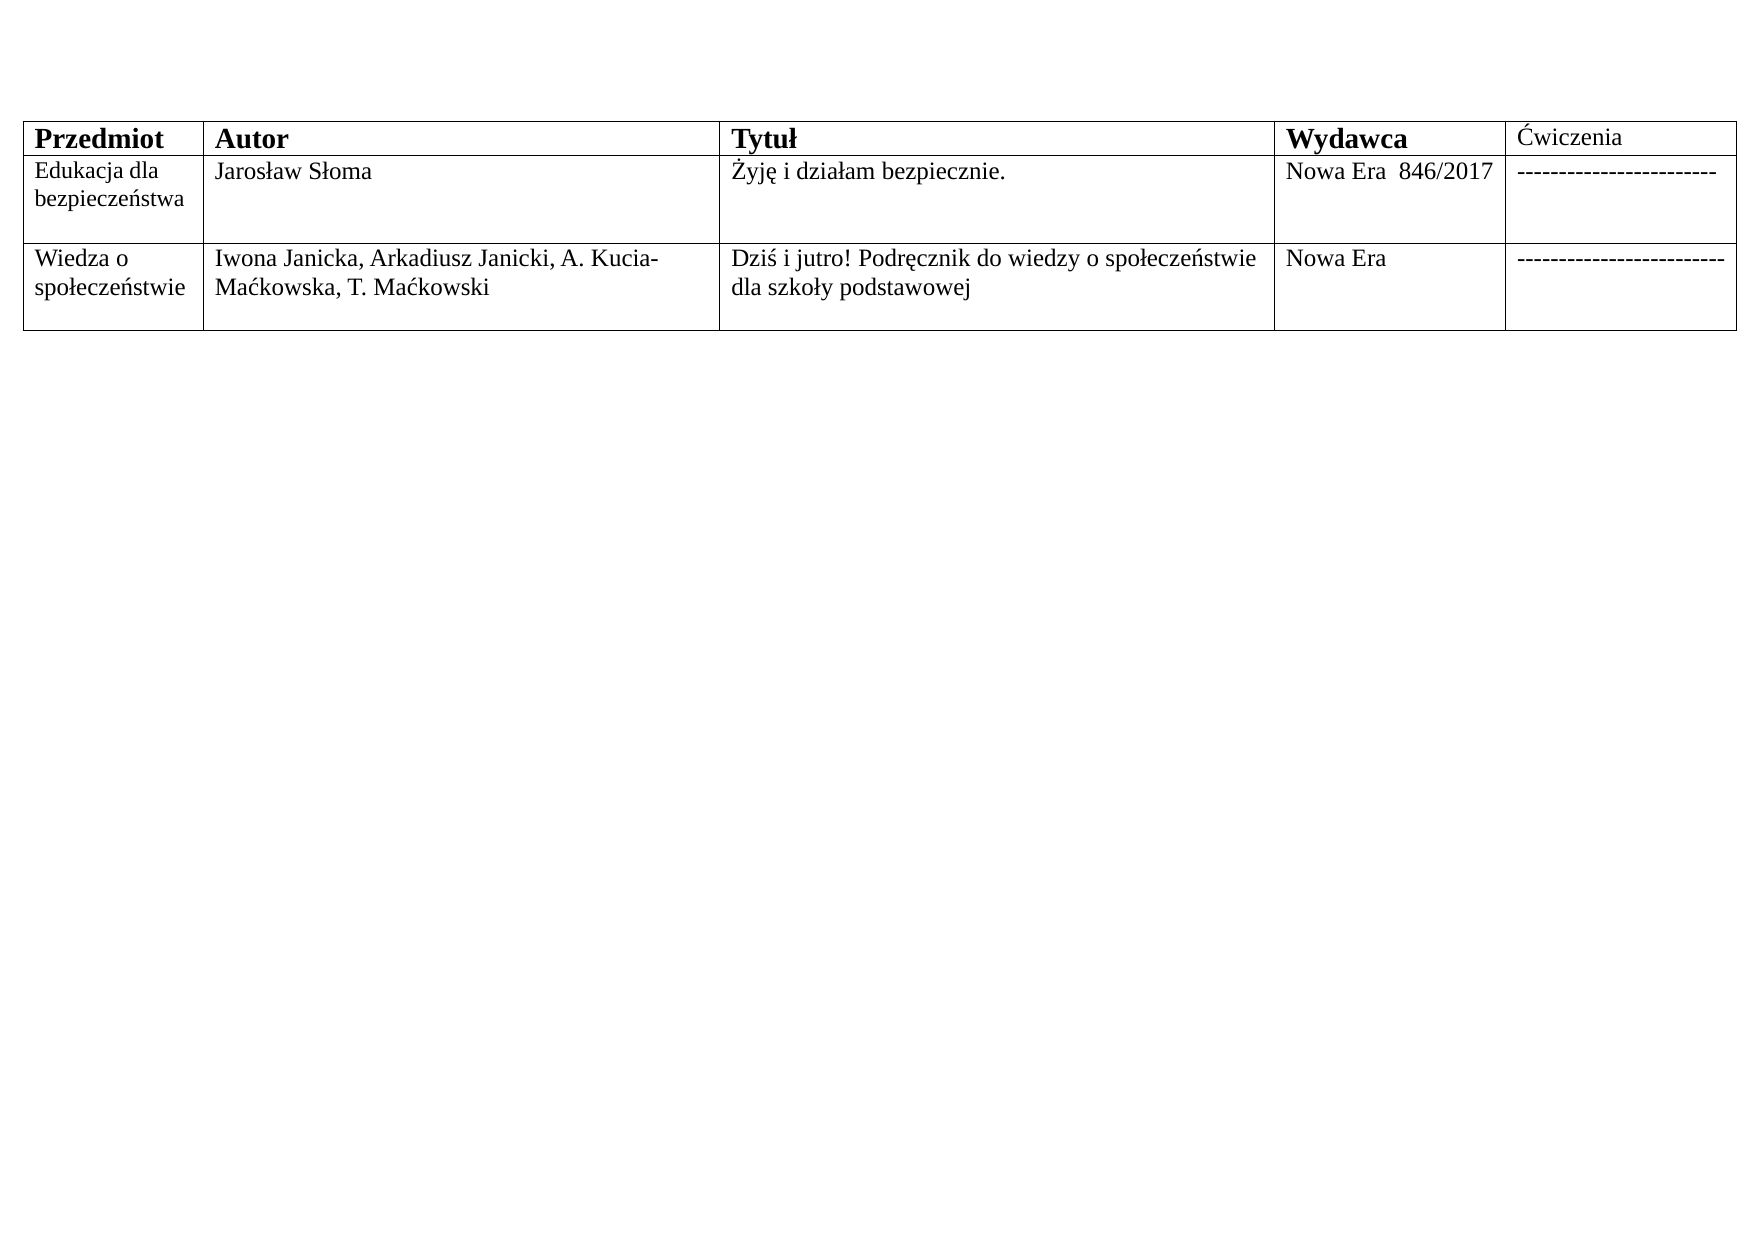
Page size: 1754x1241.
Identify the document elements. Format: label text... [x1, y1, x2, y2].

table_cell Iwona Janicka, Arkadiusz Janicki, A. Kucia-Maćkowska, T. Maćkowski [204, 244, 719, 330]
table_header Tytuł [720, 122, 1274, 155]
table_cell ------------------------- [1506, 244, 1736, 330]
table_cell Nowa Era [1275, 244, 1505, 330]
table_cell Wiedza o społeczeństwie [24, 244, 203, 330]
table_header Ćwiczenia [1506, 122, 1736, 155]
table_cell Edukacja dla bezpieczeństwa [24, 156, 203, 242]
table_cell Dziś i jutro! Podręcznik do wiedzy o społeczeństwie dla szkoły podstawowej [720, 244, 1274, 330]
table_cell Nowa Era 846/2017 [1275, 156, 1505, 242]
table_cell Jarosław Słoma [204, 156, 719, 242]
table_cell ------------------------ [1506, 156, 1736, 242]
table_cell Żyję i działam bezpiecznie. [720, 156, 1274, 242]
table_header Autor [204, 122, 719, 155]
table_header Wydawca [1275, 122, 1505, 155]
table_header Przedmiot [24, 122, 203, 155]
